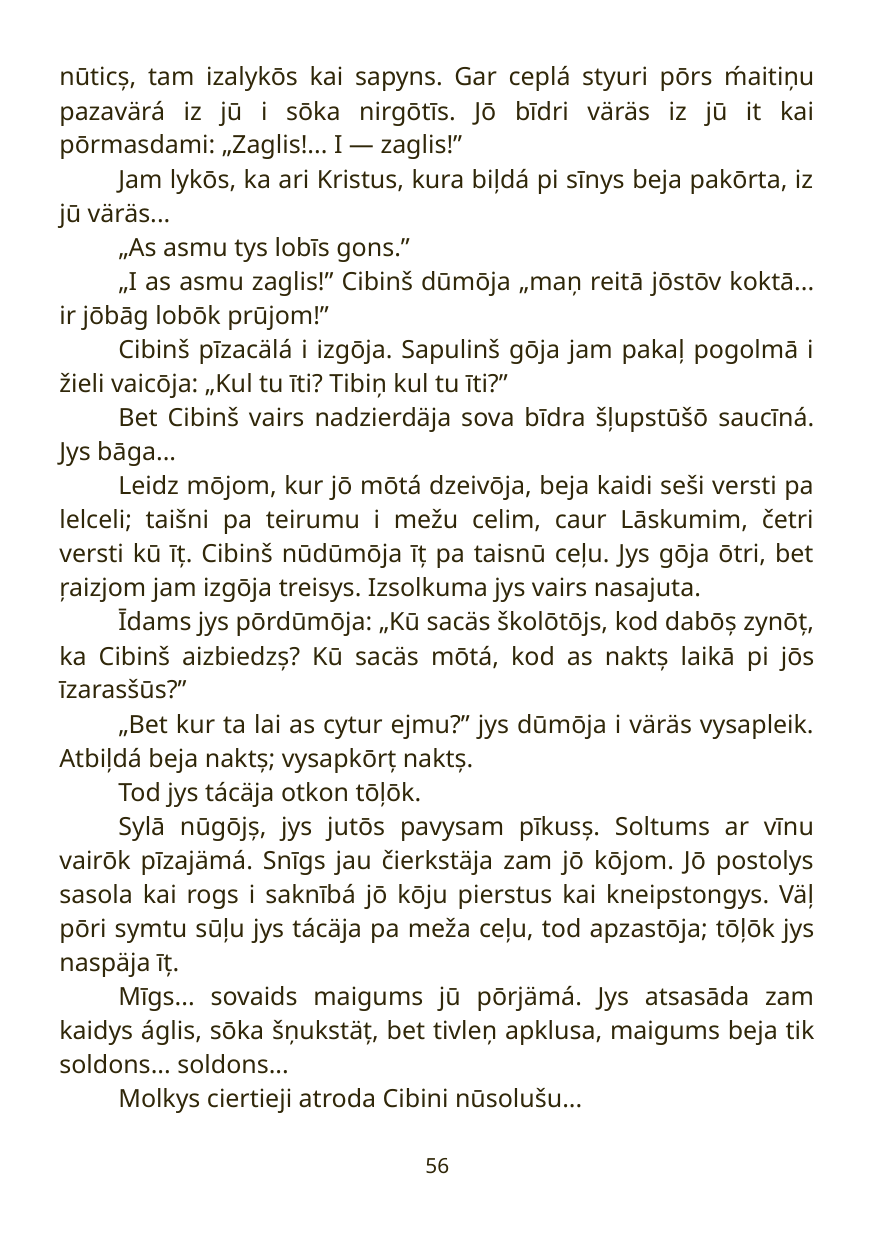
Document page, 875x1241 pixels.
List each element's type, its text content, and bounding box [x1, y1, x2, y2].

text Leidz mōjom, kur jō mōtá dzeivōja, beja kaidi seši versti pa lelceli; taišni pa teirumu i mežu celim, caur Lāskumim, četri versti kū īț. Cibinš nūdūmōja īț pa taisnū ceļu. Jys gōja ōtri, bet ŗaizjom jam izgōja treisys. Izsolkuma jys vairs nasajuta. [59, 468, 815, 604]
text „Bet kur ta lai as cytur ejmu?” jys dūmōja i väräs vysapleik. Atbiļdá beja naktș; vysapkōrț naktș. [59, 706, 815, 774]
text Molkys ciertieji atroda Cibini nūsolušu... [59, 1081, 815, 1115]
text nūticș, tam izalykōs kai sapyns. Gar ceplá styuri pōrs ḿaitiņu pazavärá iz jū i sōka nirgōtīs. Jō bīdri väräs iz jū it kai pōrmasdami: „Zaglis!... I — zaglis!” [59, 59, 815, 161]
text „I as asmu zaglis!” Cibinš dūmōja „maņ reitā jōstōv koktā... ir jōbāg lobōk prūjom!” [59, 263, 815, 332]
text Īdams jys pōrdūmōja: „Kū sacäs školōtōjs, kod dabōș zynōț, ka Cibinš aizbiedzș? Kū sacäs mōtá, kod as naktș laikā pi jōs īzarasšūs?” [59, 604, 815, 706]
text Mīgs... sovaids maigums jū pōrjämá. Jys atsasāda zam kaidys áglis, sōka šņukstäț, bet tivleņ apklusa, maigums beja tik soldons... soldons... [59, 979, 815, 1081]
text Bet Cibinš vairs nadzierdäja sova bīdra šļupstūšō saucīná. Jys bāga... [59, 400, 815, 468]
text Sylā nūgōjș, jys jutōs pavysam pīkusș. Soltums ar vīnu vairōk pīzajämá. Snīgs jau čierkstäja zam jō kōjom. Jō postolys sasola kai rogs i saknībá jō kōju pierstus kai kneipstongys. Väļ pōri symtu sūļu jys tácäja pa meža ceļu, tod apzastōja; tōļōk jys naspäja īț. [59, 808, 815, 979]
text Tod jys tácäja otkon tōļōk. [59, 774, 815, 808]
text Cibinš pīzacälá i izgōja. Sapulinš gōja jam pakaļ pogolmā i žieli vaicōja: „Kul tu īti? Tibiņ kul tu īti?” [59, 332, 815, 400]
text „As asmu tys lobīs gons.” [59, 229, 815, 263]
text Jam lykōs, ka ari Kristus, kura biļdá pi sīnys beja pakōrta, iz jū väräs... [59, 161, 815, 229]
